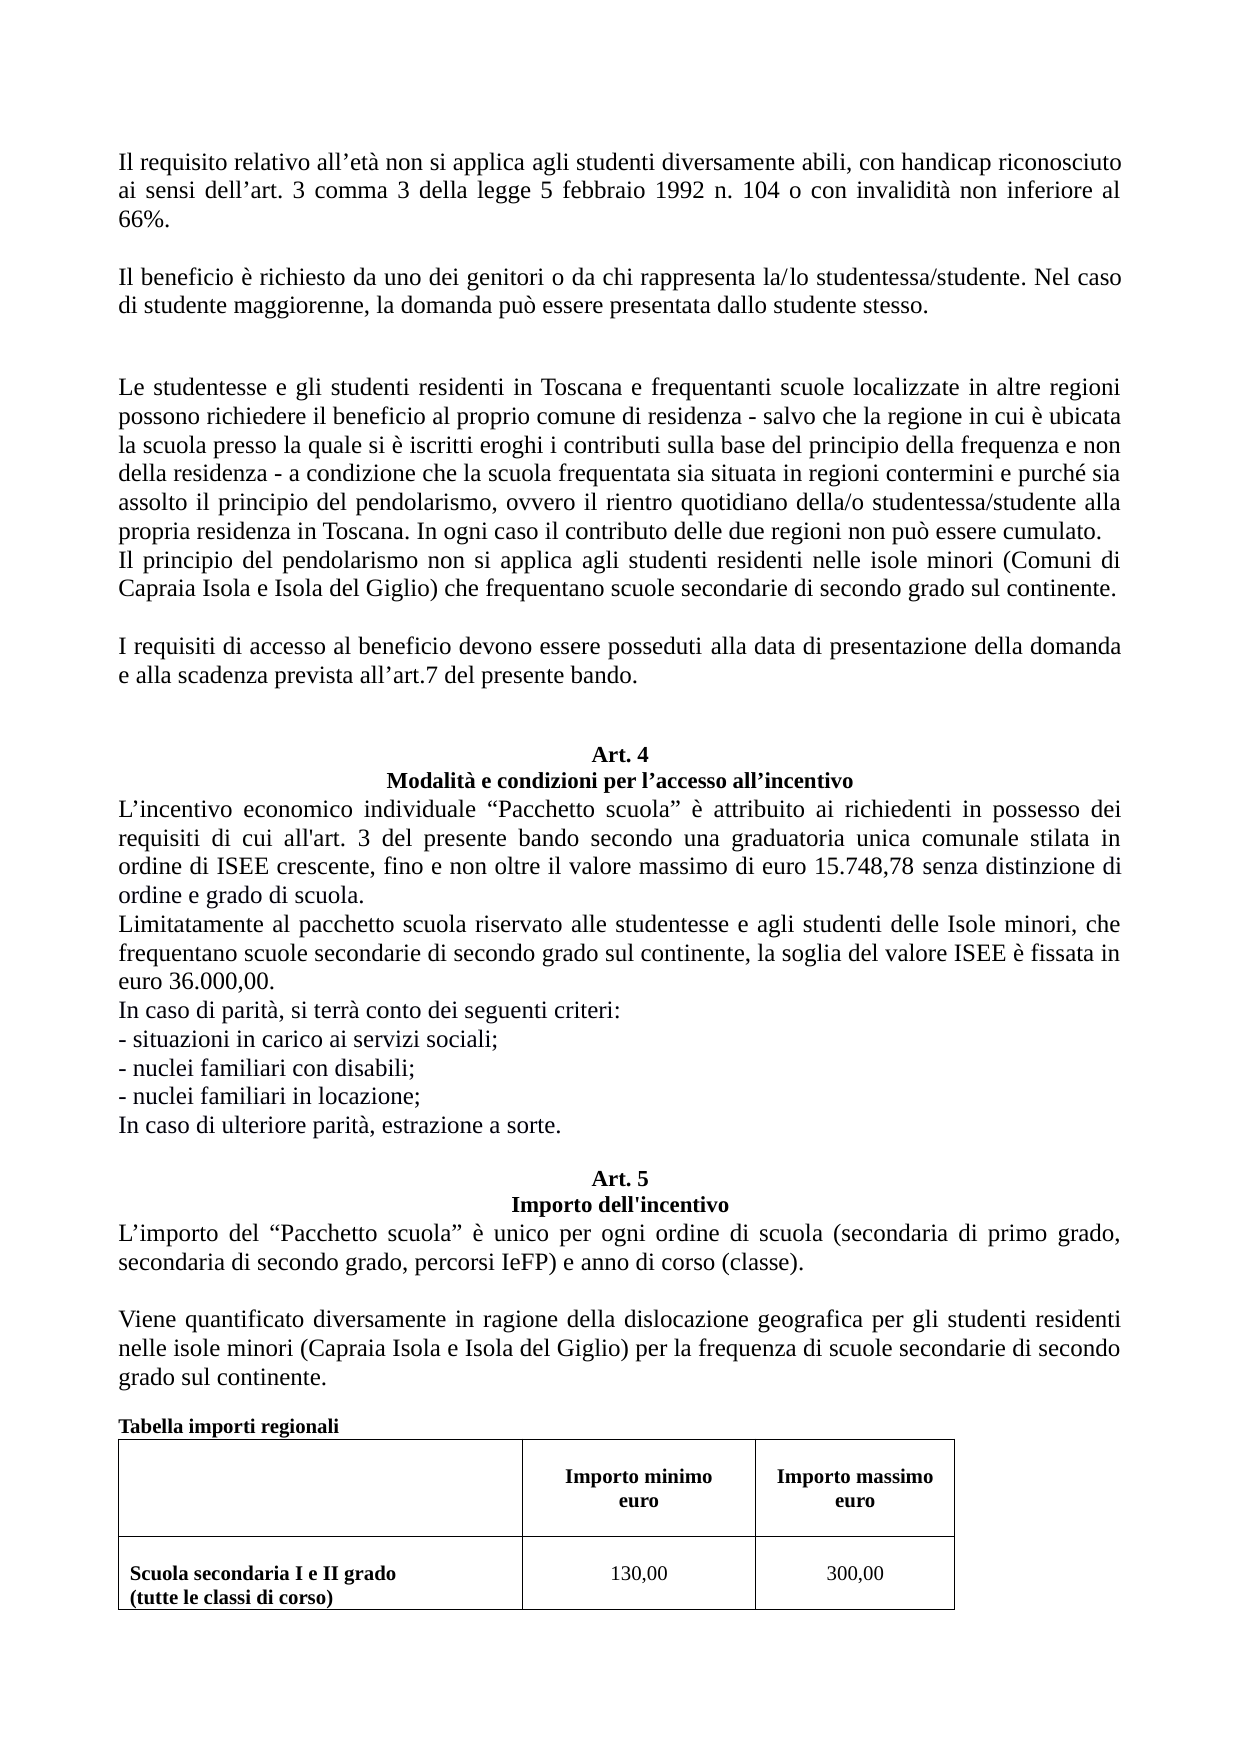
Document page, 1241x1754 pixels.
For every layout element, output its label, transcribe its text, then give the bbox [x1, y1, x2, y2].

text In caso di ulteriore parità, estrazione a sorte. [118, 1110, 1122, 1139]
text - nuclei familiari in locazione; [118, 1081, 1122, 1110]
table_header Importo minimo euro [523, 1440, 755, 1536]
text - nuclei familiari con disabili; [118, 1053, 1122, 1081]
text L’importo del “Pacchetto scuola” è unico per ogni ordine di scuola (secondaria di primo grado, secondaria di secondo grado, percorsi IeFP) e anno di corso (classe). [118, 1218, 1122, 1275]
text Il beneficio è richiesto da uno dei genitori o da chi rappresenta la/lo studentessa/studente. Nel caso di studente maggiorenne, la domanda può essere presentata dallo studente stesso. [118, 262, 1122, 319]
text - situazioni in carico ai servizi sociali; [118, 1024, 1122, 1053]
table_header [119, 1440, 522, 1536]
text Il requisito relativo all’età non si applica agli studenti diversamente abili, con handicap riconosciuto ai sensi dell’art. 3 comma 3 della legge 5 febbraio 1992 n. 104 o con invalidità non inferiore al 66%. [118, 147, 1122, 233]
text Il principio del pendolarismo non si applica agli studenti residenti nelle isole minori (Comuni di Capraia Isola e Isola del Giglio) che frequentano scuole secondarie di secondo grado sul continente. [118, 545, 1122, 602]
table_cell 130,00 [523, 1537, 755, 1609]
text Viene quantificato diversamente in ragione della dislocazione geografica per gli studenti residenti nelle isole minori (Capraia Isola e Isola del Giglio) per la frequenza di scuole secondarie di secondo grado sul continente. [118, 1304, 1122, 1390]
table_cell 300,00 [756, 1537, 954, 1609]
text Art. 5 [118, 1165, 1122, 1192]
text I requisiti di accesso al beneficio devono essere posseduti alla data di presentazione della domanda e alla scadenza prevista all’art.7 del presente bando. [118, 631, 1122, 688]
text L’incentivo economico individuale “Pacchetto scuola” è attribuito ai richiedenti in possesso dei requisiti di cui all'art. 3 del presente bando secondo una graduatoria unica comunale stilata in ordine di ISEE crescente, fino e non oltre il valore massimo di euro 15.748,78 senza distinzione di ordine e grado di scuola. [118, 794, 1122, 909]
text Le studentesse e gli studenti residenti in Toscana e frequentanti scuole localizzate in altre regioni possono richiedere il beneficio al proprio comune di residenza - salvo che la regione in cui è ubicata la scuola presso la quale si è iscritti eroghi i contributi sulla base del principio della frequenza e non della residenza - a condizione che la scuola frequentata sia situata in regioni contermini e purché sia assolto il principio del pendolarismo, ovvero il rientro quotidiano della/o studentessa/studente alla propria residenza in Toscana. In ogni caso il contributo delle due regioni non può essere cumulato. [118, 372, 1122, 545]
text Limitatamente al pacchetto scuola riservato alle studentesse e agli studenti delle Isole minori, che frequentano scuole secondarie di secondo grado sul continente, la soglia del valore ISEE è fissata in euro 36.000,00. [118, 909, 1122, 995]
text Tabella importi regionali [118, 1414, 1122, 1438]
table_header Importo massimo euro [756, 1440, 954, 1536]
text Modalità e condizioni per l’accesso all’incentivo [118, 767, 1122, 794]
table_cell Scuola secondaria I e II grado (tutte le classi di corso) [119, 1537, 522, 1609]
text In caso di parità, si terrà conto dei seguenti criteri: [118, 995, 1122, 1024]
text Importo dell'incentivo [118, 1192, 1122, 1218]
text Art. 4 [118, 741, 1122, 767]
